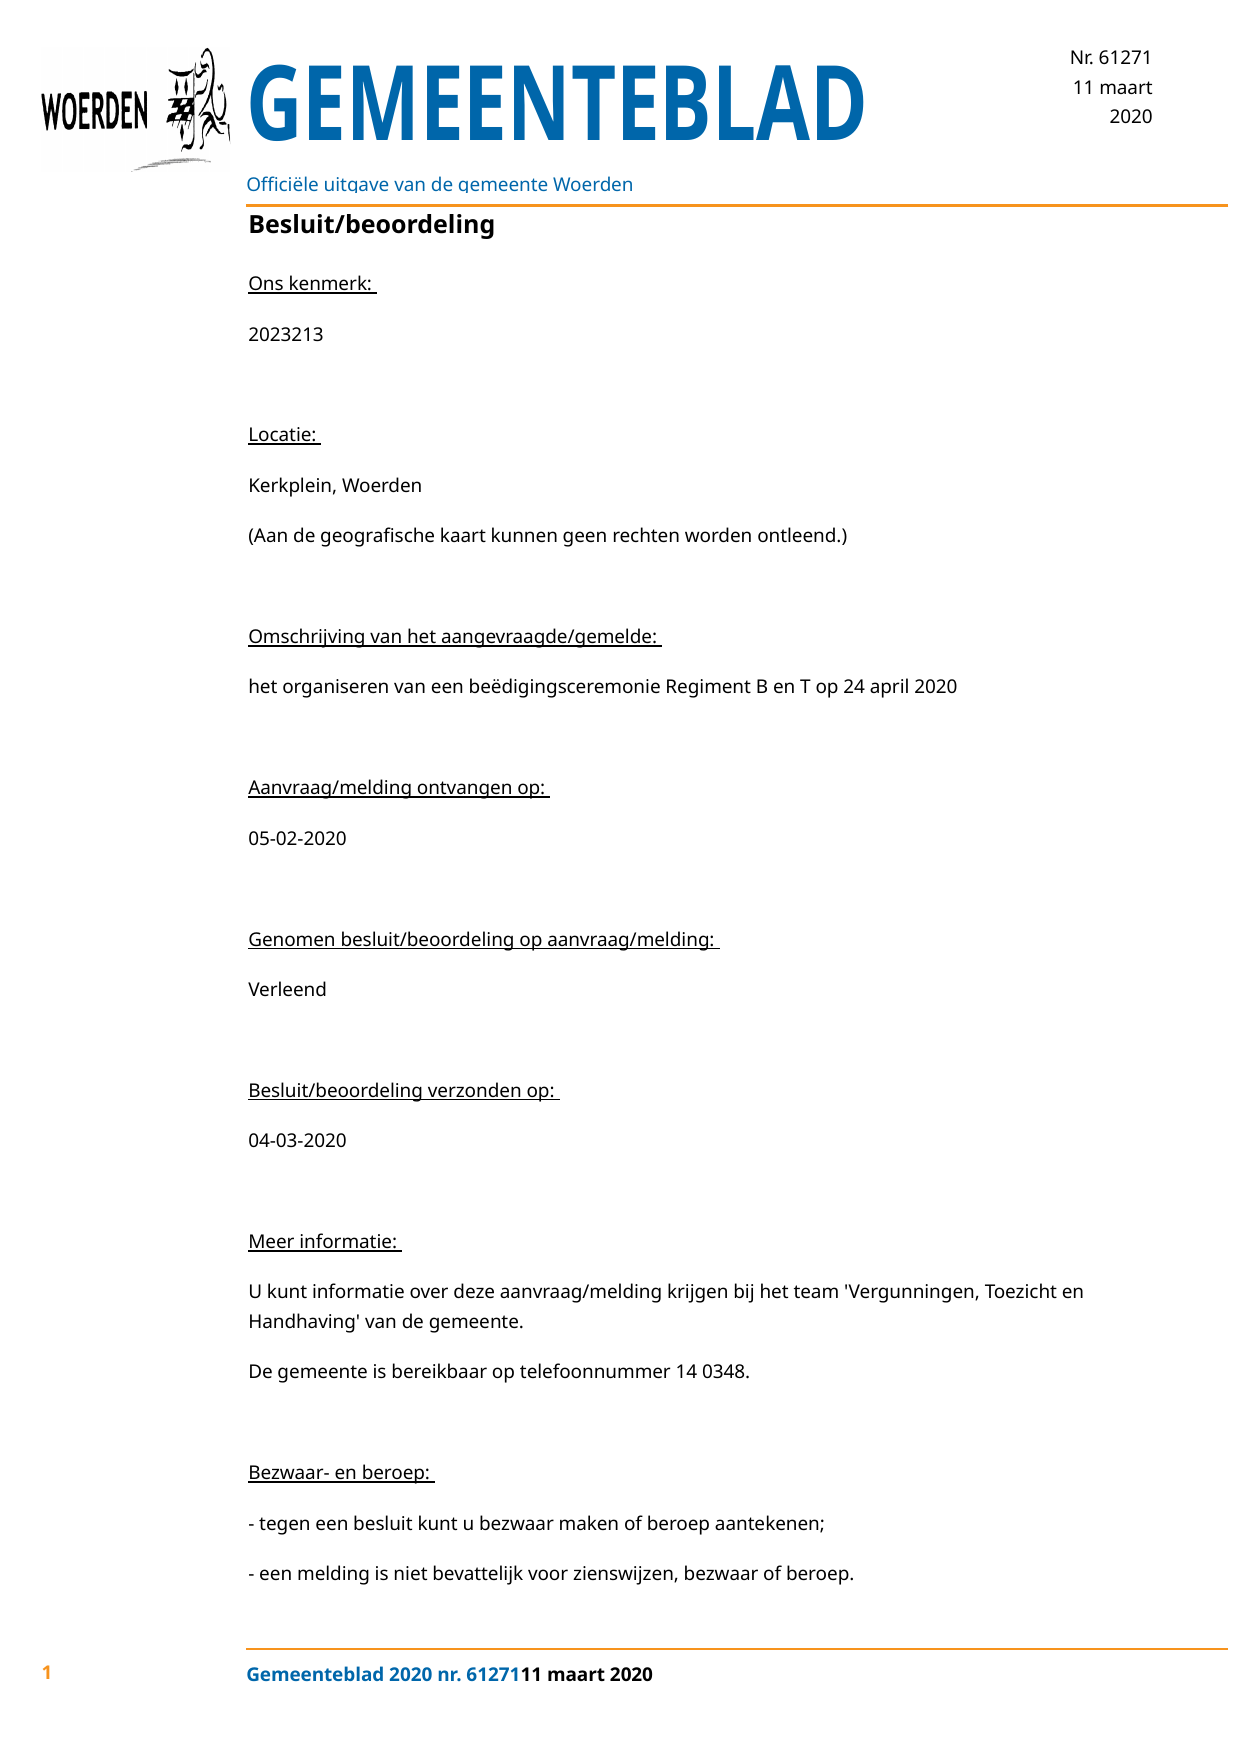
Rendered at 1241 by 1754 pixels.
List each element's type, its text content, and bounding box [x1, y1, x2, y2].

text Locatie: [248, 422, 1152, 447]
text - een melding is niet bevattelijk voor zienswijzen, bezwaar of beroep. [248, 1560, 1152, 1586]
text Genomen besluit/beoordeling op aanvraag/melding: [248, 926, 1152, 951]
text 2023213 [248, 321, 1152, 346]
text Besluit/beoordeling verzonden op: [248, 1077, 1152, 1103]
text Verleend [248, 976, 1152, 1002]
text U kunt informatie over deze aanvraag/melding krijgen bij het team 'Vergunningen, Toezicht en Handhaving' van de gemeente. [248, 1279, 1152, 1334]
text 04-03-2020 [248, 1127, 1152, 1153]
text - tegen een besluit kunt u bezwaar maken of beroep aantekenen; [248, 1510, 1152, 1536]
text 05-02-2020 [248, 825, 1152, 851]
text (Aan de geografische kaart kunnen geen rechten worden ontleend.) [248, 522, 1152, 548]
text Ons kenmerk: [248, 270, 1152, 296]
picture [41, 47, 231, 172]
text Besluit/beoordeling [248, 207, 1152, 241]
text Bezwaar- en beroep: [248, 1459, 1152, 1485]
text Kerkplein, Woerden [248, 472, 1152, 498]
text Meer informatie: [248, 1228, 1152, 1254]
text Aanvraag/melding ontvangen op: [248, 774, 1152, 800]
text Omschrijving van het aangevraagde/gemelde: [248, 623, 1152, 649]
text De gemeente is bereikbaar op telefoonnummer 14 0348. [248, 1359, 1152, 1384]
text het organiseren van een beëdigingsceremonie Regiment B en T op 24 april 2020 [248, 674, 1152, 699]
